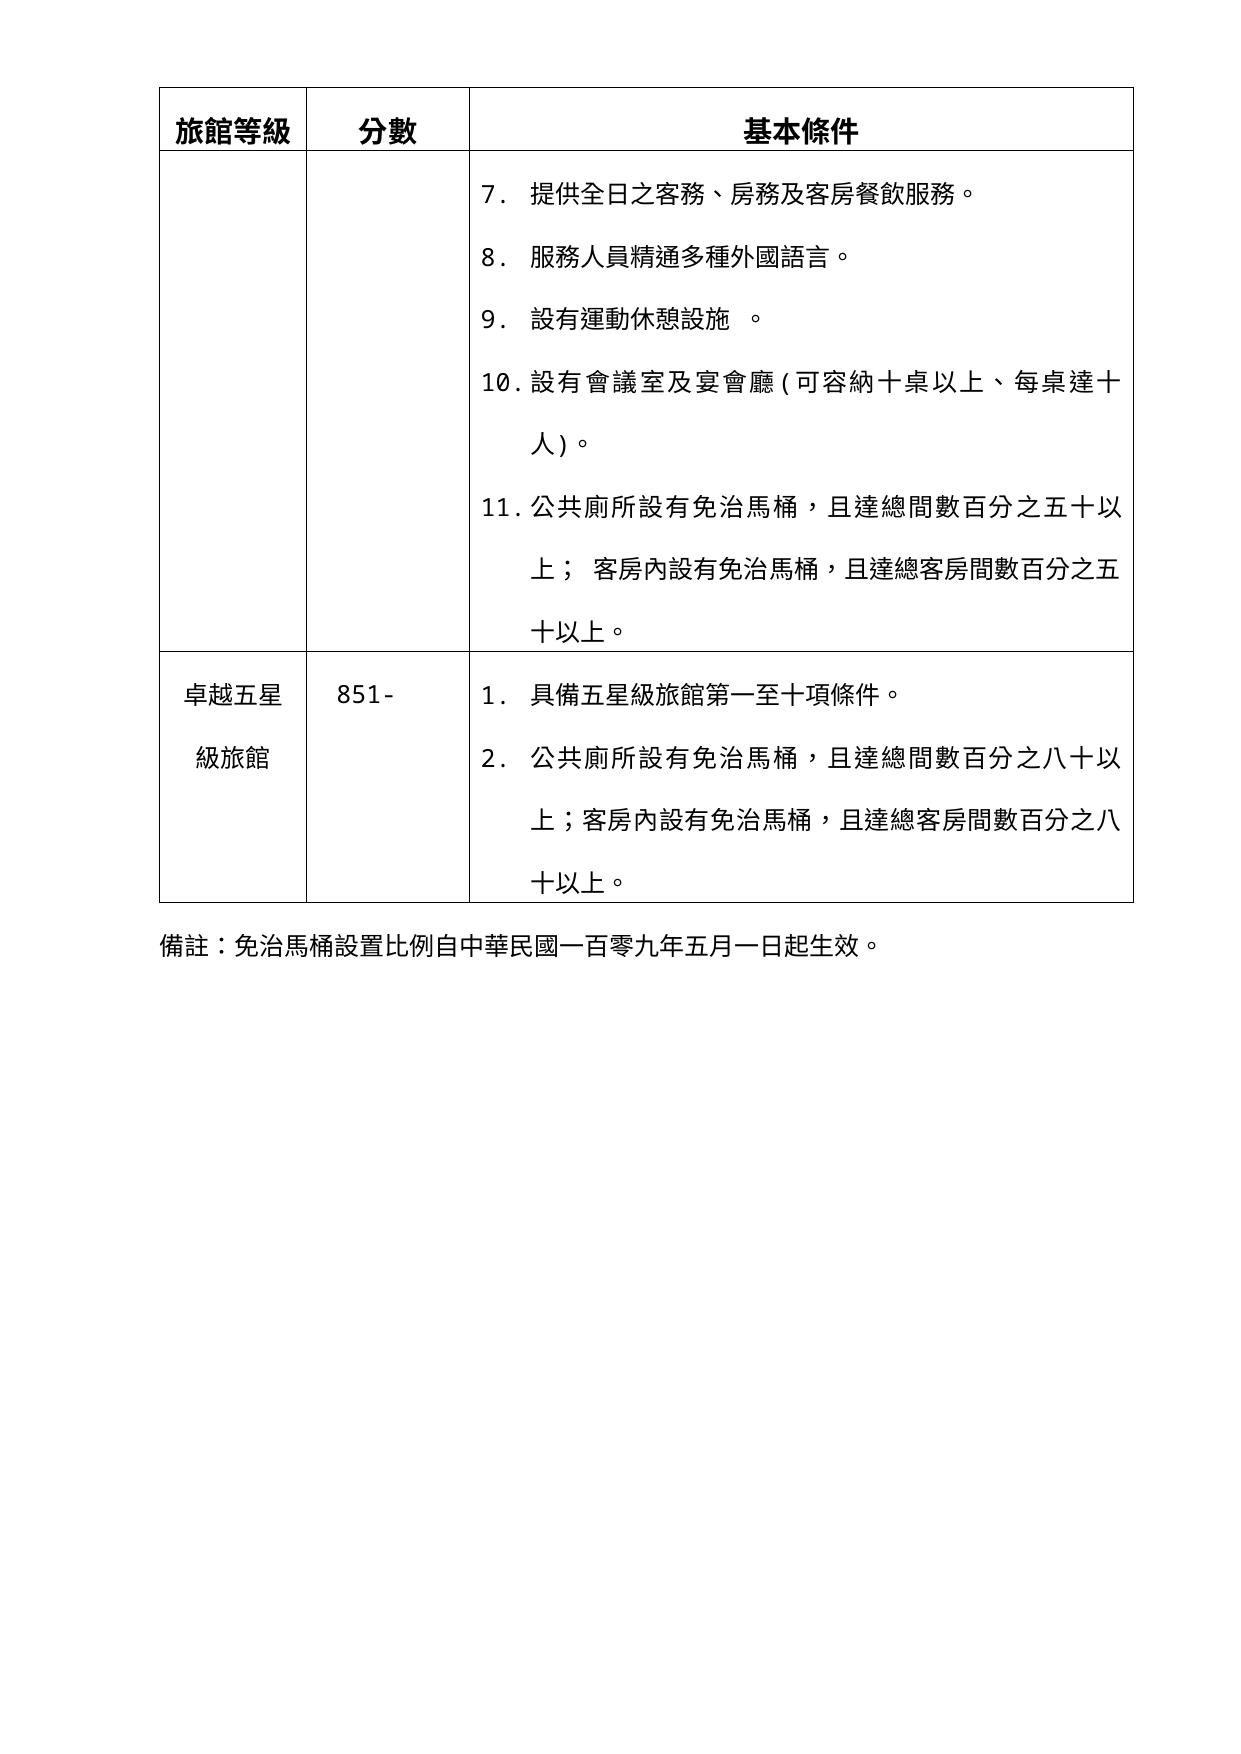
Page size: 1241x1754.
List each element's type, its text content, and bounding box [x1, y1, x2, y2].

table_cell [160, 151, 306, 651]
table_cell 建築物外觀及室、內外空間設計特優且顯現旅館特色。 門廳及櫃檯區寬敞舒適，裝潢及傢俱品質特優，並設有等候及私密的談話空間。 設有旅遊（商務）中心，提供商務服務，配備影印、傳真、電腦等設備。 提供全區無線網路服務。 提供三餐之餐飲服務，設有二間以上裝潢、設備品質特優之各式高級餐廳，且有一間以上餐廳實施食品安全管制系統（HACCP）。 客房內裝潢、傢俱品質設計特優，設有乾濕分離之豪華衛浴設備，空間寬敞舒適。 提供全日之客務、房務及客房餐飲服務。 服務人員精通多種外國語言。 設有運動休憩設施 。 設有會議室及宴會廳(可容納十桌以上、每桌達十人)。 公共廁所設有免治馬桶，且達總間數百分之五十以上； 客房內設有免治馬桶，且達總客房間數百分之五十以上。 [470, 151, 1133, 651]
table_header 旅館等級 [160, 88, 306, 150]
table_header 基本條件 [470, 88, 1133, 150]
table_cell 具備五星級旅館第一至十項條件。 公共廁所設有免治馬桶，且達總間數百分之八十以上；客房內設有免治馬桶，且達總客房間數百分之八十以上。 [470, 652, 1133, 902]
text 備註：免治馬桶設置比例自中華民國一百零九年五月一日起生效。 [159, 903, 1081, 966]
table_cell [307, 151, 469, 651]
table_cell 851- [307, 652, 469, 902]
table_header 分數 [307, 88, 469, 150]
table_cell 卓越五星級旅館 [160, 652, 306, 902]
